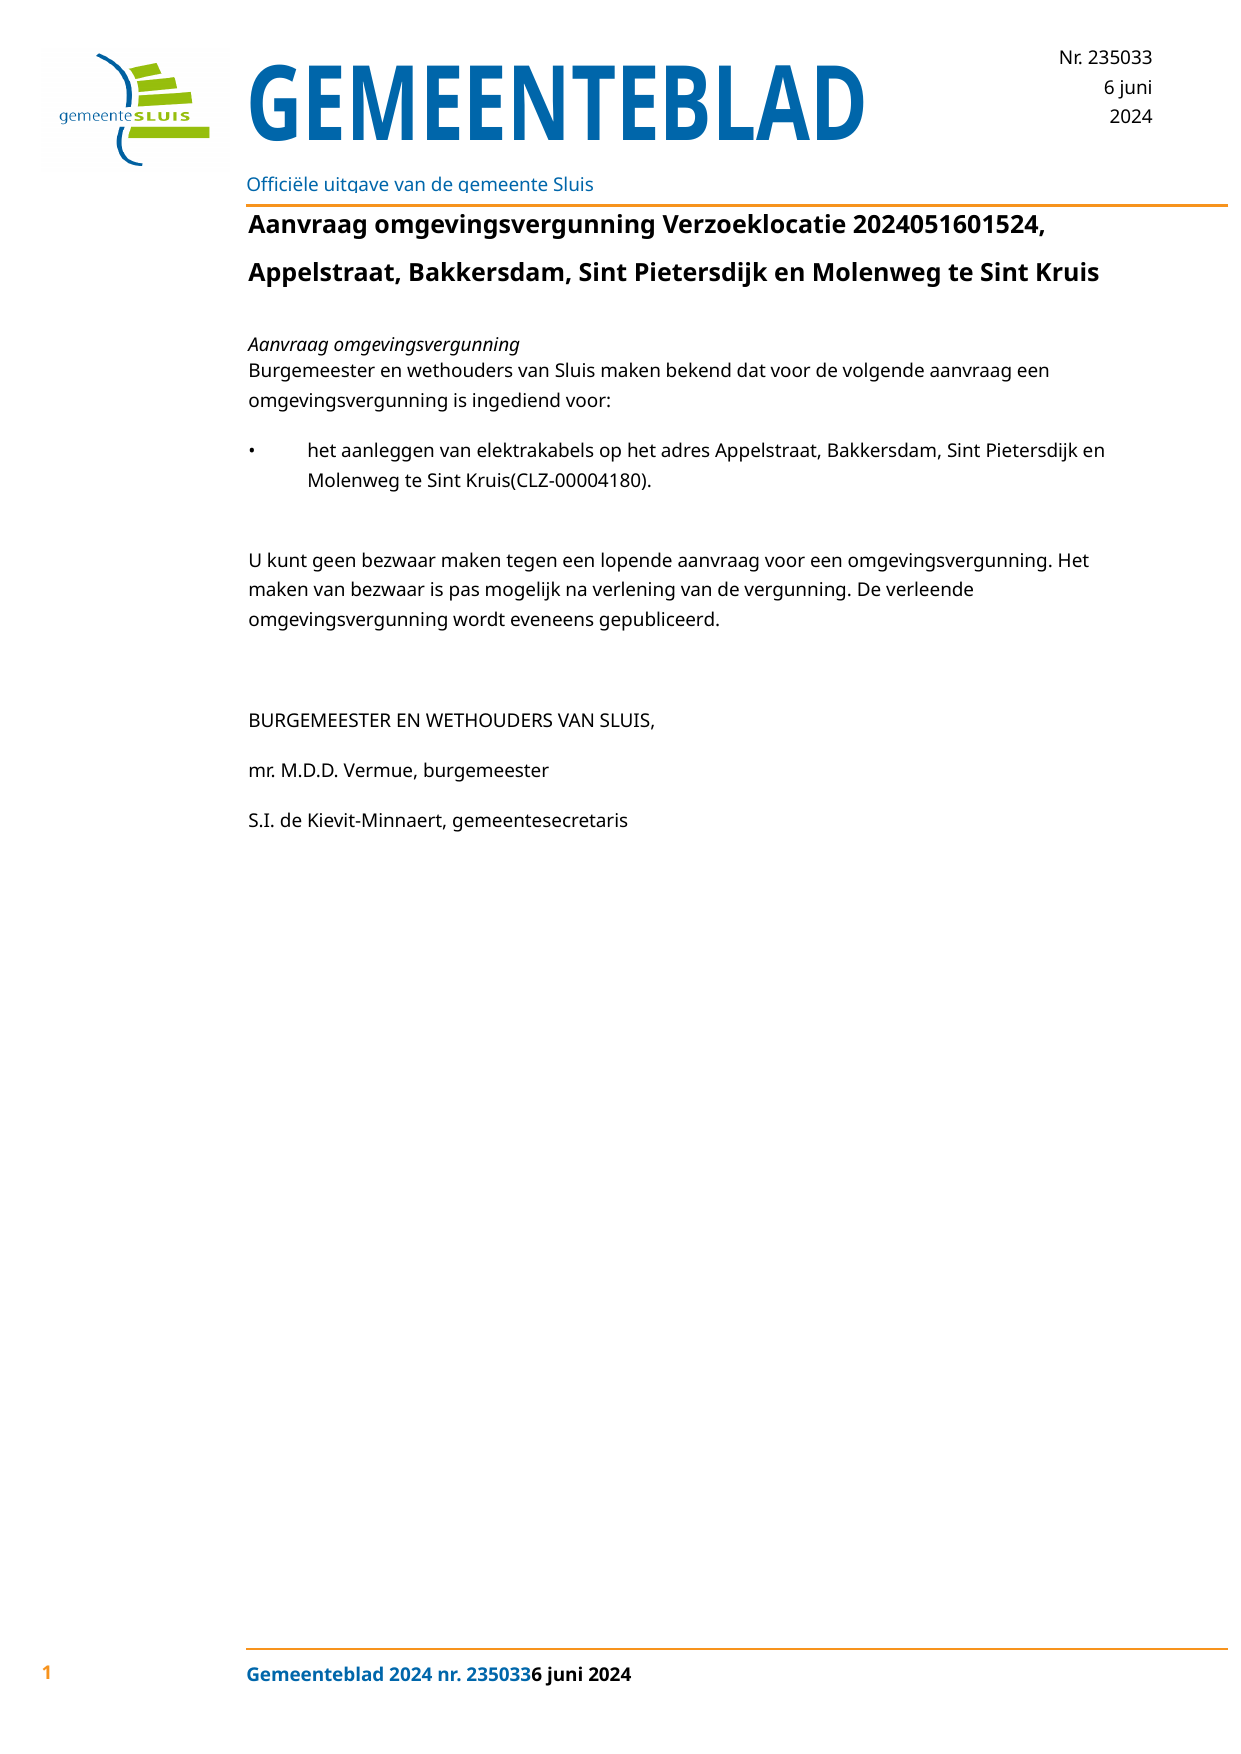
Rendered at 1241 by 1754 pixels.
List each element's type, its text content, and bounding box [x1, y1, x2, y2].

picture [41, 47, 231, 172]
text mr. M.D.D. Vermue, burgemeester [248, 757, 1152, 783]
text U kunt geen bezwaar maken tegen een lopende aanvraag voor een omgevingsvergunning. Het maken van bezwaar is pas mogelijk na verlening van de vergunning. De verleende omgevingsvergunning wordt eveneens gepubliceerd. [248, 547, 1152, 632]
text Aanvraag omgevingsvergunning Verzoeklocatie 2024051601524, Appelstraat, Bakkersdam, Sint Pietersdijk en Molenweg te Sint Kruis [248, 207, 1152, 288]
text Aanvraag omgevingsvergunning [248, 331, 1152, 357]
text Burgemeester en wethouders van Sluis maken bekend dat voor de volgende aanvraag een omgevingsvergunning is ingediend voor: [248, 357, 1152, 412]
text BURGEMEESTER EN WETHOUDERS VAN SLUIS, [248, 707, 1152, 732]
list het aanleggen van elektrakabels op het adres Appelstraat, Bakkersdam, Sint Pietersdijk en Molenweg te Sint Kruis(CLZ-00004180). [248, 437, 1152, 492]
text S.I. de Kievit-Minnaert, gemeentesecretaris [248, 808, 1152, 833]
